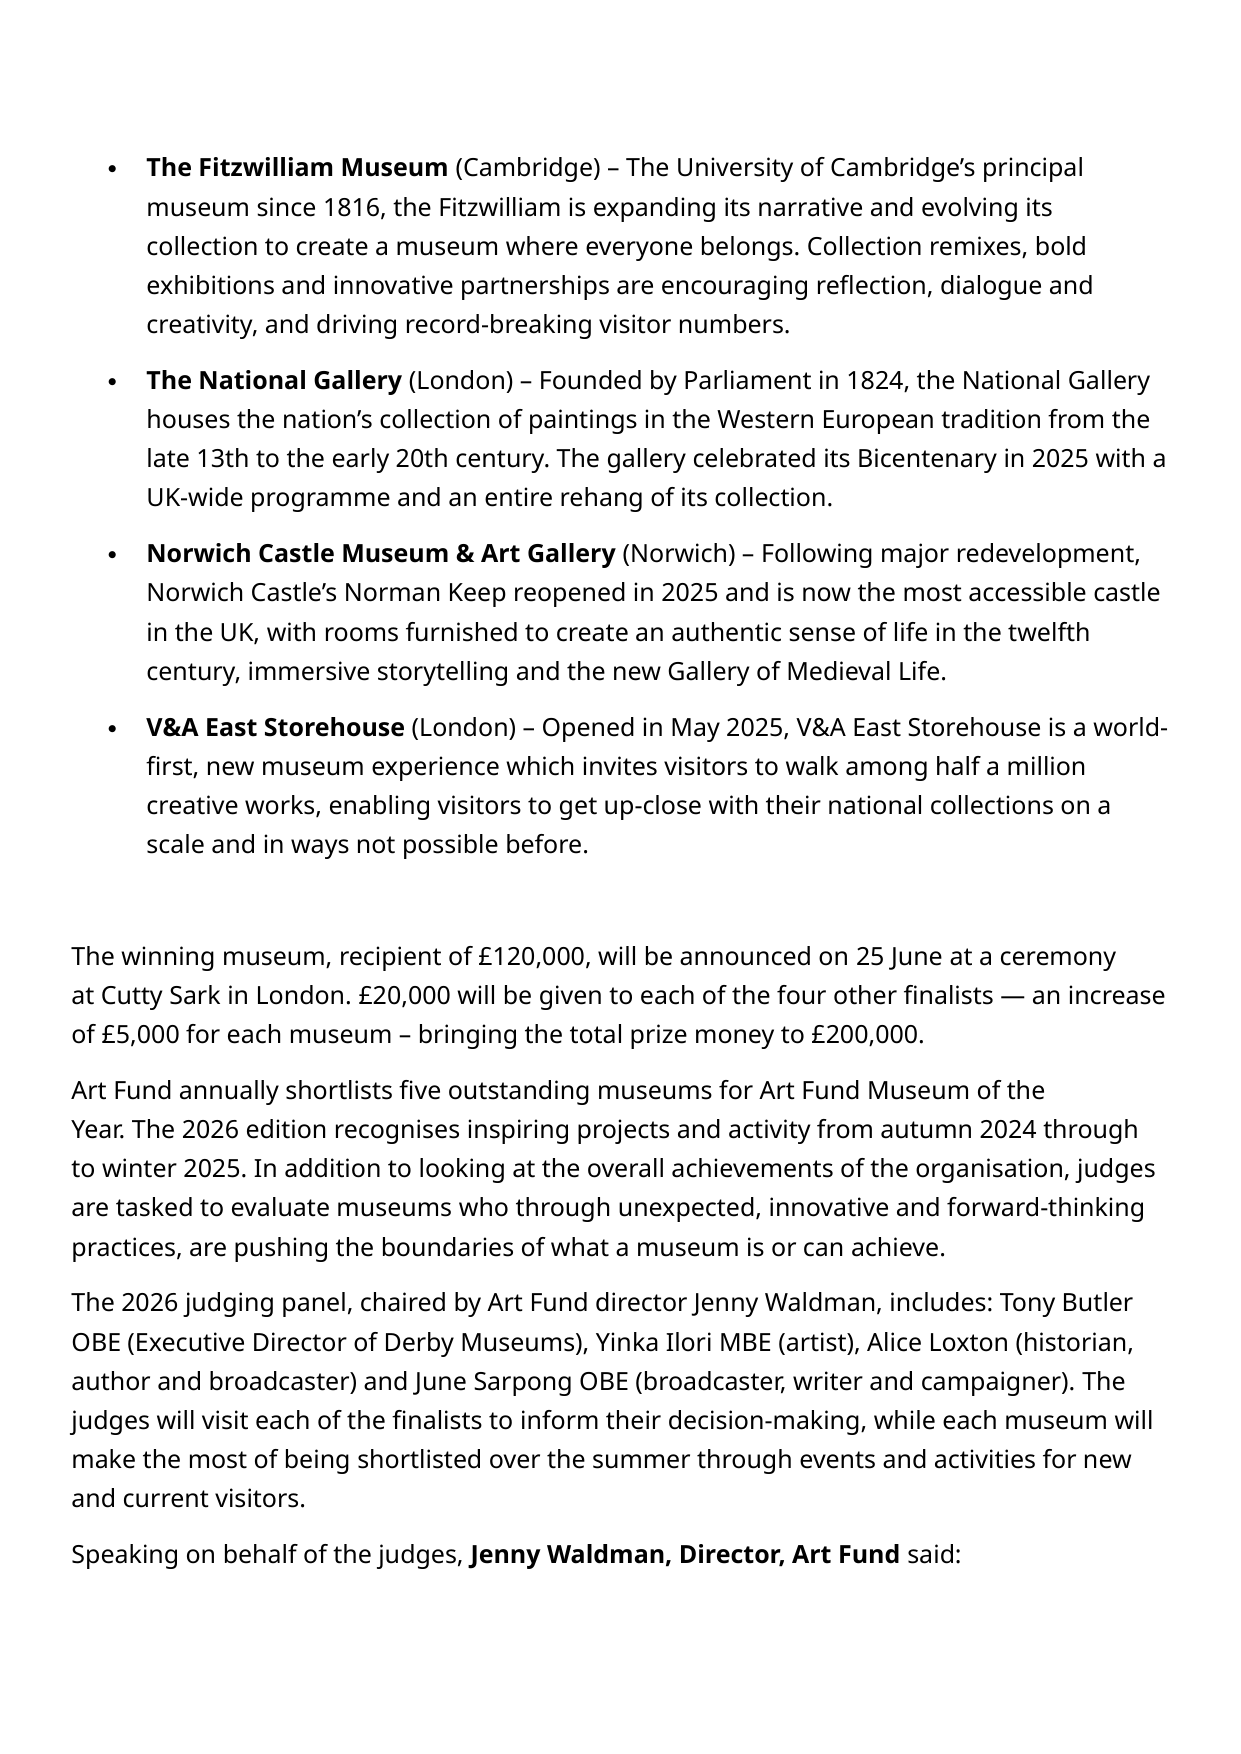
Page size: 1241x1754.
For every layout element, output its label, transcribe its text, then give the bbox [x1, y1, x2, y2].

table_header News Release Date of Issue: Monday 20 April 2026 FIVE SHORTLISTED MUSEUMS ANNOUNCED FOR ART FUND MUSEUM OF THE YEAR 2026 WINNER OF £120,000 PRIZE ANNOUNCED ON 25 JUNE (Left to Right, Top to Bottom) The National Gallery, London; The Fitzwilliam Museum, Cambridge; Norwich Castle Museum & Art Gallery; The Box, Plymouth, The V&A Storehouse All Photos except Norwich Cattle Museum & Art Gallery: Museum of the Year, Shortlisted, 2026. © David Levene / Art Fund 2026; Norwich Castle Museum & Art Gallery © Matt Smith Press images and b-roll available for download: https://tinyurl.com/MOTY-Shortlist-2026 Art Fund, the national charity for museums and galleries, today announced the five museums selected as finalists for Art Fund Museum of the Year 2026, the world’s largest museum prize. The shortlisted museums are: The Box (Plymouth) – Celebrating its fifth birthday in September 2025 having welcomed over 1 million visitors, The Box is a museum, gallery and archive that narrates the rich history of Plymouth, preserving the city’s cultural collections of more than 2 million artworks, objects, specimens, and archival materials. The Fitzwilliam Museum (Cambridge) – The University of Cambridge’s principal museum since 1816, the Fitzwilliam is expanding its narrative and evolving its collection to create a museum where everyone belongs. Collection remixes, bold exhibitions and innovative partnerships are encouraging reflection, dialogue and creativity, and driving record-breaking visitor numbers. The National Gallery (London) – Founded by Parliament in 1824, the National Gallery houses the nation’s collection of paintings in the Western European tradition from the late 13th to the early 20th century. The gallery celebrated its Bicentenary in 2025 with a UK-wide programme and an entire rehang of its collection. Norwich Castle Museum & Art Gallery (Norwich) – Following major redevelopment, Norwich Castle’s Norman Keep reopened in 2025 and is now the most accessible castle in the UK, with rooms furnished to create an authentic sense of life in the twelfth century, immersive storytelling and the new Gallery of Medieval Life. V&A East Storehouse (London) – Opened in May 2025, V&A East Storehouse is a world-first, new museum experience which invites visitors to walk among half a million creative works, enabling visitors to get up-close with their national collections on a scale and in ways not possible before. The winning museum, recipient of £120,000, will be announced on 25 June at a ceremony at Cutty Sark in London. £20,000 will be given to each of the four other finalists — an increase of £5,000 for each museum – bringing the total prize money to £200,000. Art Fund annually shortlists five outstanding museums for Art Fund Museum of the Year. The 2026 edition recognises inspiring projects and activity from autumn 2024 through to winter 2025. In addition to looking at the overall achievements of the organisation, judges are tasked to evaluate museums who through unexpected, innovative and forward-thinking practices, are pushing the boundaries of what a museum is or can achieve. The 2026 judging panel, chaired by Art Fund director Jenny Waldman, includes: Tony Butler OBE (Executive Director of Derby Museums), Yinka Ilori MBE (artist), Alice Loxton (historian, author and broadcaster) and June Sarpong OBE (broadcaster, writer and campaigner). The judges will visit each of the finalists to inform their decision-making, while each museum will make the most of being shortlisted over the summer through events and activities for new and current visitors. Speaking on behalf of the judges, Jenny Waldman, Director, Art Fund said: “The five shortlisted museums this year showcase the extraordinary creativity and innovation that make museums such vibrant and essential places. From opening up world-leading collections to connecting with communities of all ages through ambitious exhibitions and programmes, each one offers something special. “We are thrilled to celebrate their achievements as finalists for Art Fund Museum of the Year, thanks to our National Art Pass members who make the prize possible. We hope people everywhere will be inspired to explore the finalists and their local museums, to see firsthand the treasures and experiences that are open to everyone.” The prize is funded thanks to Art Fund’s members who buy a National Art Pass, alongside the many funders and individuals who generously support Art Fund’s work. National Art Pass holders enjoy discounts and benefits at the shortlisted museums and hundreds more across the UK. Press images available for download: https://tinyurl.com/MOTY-Shortlist-2026 Media enquiries: Dennis Chang, Bolton & Quinn +44 (0) 20 7221 5000, dennis@boltonquinn.com Oscar Lister or Zosia Gamgee, Art Fund +44 (0)7494 688523, olister@artfund.org / +44 (0)20 7225 4804, zgamgee@artfund.org NOTES TO EDITORS The Shortlisted Museums The Box (Plymouth) The Box opened in Plymouth in September 2020 as a museum, gallery and archive following a £48m capital investment. Striving to be ‘nationally known and locally loved’ The Box preserves the city’s cultural collections of more than 2 million artworks, objects, specimens, and archival materials. With more than 1.1 million visits in its first five years of operation, The Box is rooted in Plymouth’s histories, using the city’s collections to narrate Plymouth’s past whilst amplifying the voices of individuals and communities whose histories have been forgotten. To mark its 5th anniversary in September 2025, The Box published a Social and Economic Impact Report which revealed the transformative effect it has had on local communities, including delivering over £100 million in health and wellbeing benefits and boosting Plymouth’s economy by £244m since opening. To celebrate, three artist-led projects expanded the gallery’s engagement with local communities, reimagining the future through Plymouth’s past and examining how the reframing of historic collections can challenge traditional museum narratives. Through the exhibition When Will We Be Good Enough? (November 2024 – March 2025), artist Osman Yousefzada transformed how the gallery engaged with colonial histories, while artist Jyll Bradley’s exhibition Running and Returning (April – November 2025) demonstrated how artists can make archives accessible and personally meaningful. Jeremy Deller’s Hello Sailor! (July 2025), as part of the National Gallery’s The Triumph of Art initiative, brought collections into public space with spectacular joy. The Box’s family programme welcomes 30,000 visitors annually, and its weekly ‘I Wonder’ sensory sessions support social and emotional development for under-5s. Its schools programme engages 10,000 children each year, reaching 89% of all Plymouth schools. The Fitzwilliam Museum (Cambridge) Part of the University of Cambridge and founded in 1816 for ‘the pursuit of learning’, the Fitzwilliam Museum is home to an extraordinary collection of works of art and material culture primarily from Europe, North Africa and Asia. Today the Fitzwilliam is reimagining the role of a historic university museum: not as a neutral guardian of objects, but as an active participant in social dialogue, knowledge exchange and collective responsibility. Founded in part using funds derived from the transatlantic trade in enslaved African people, and with a collection that includes many complex, challenging and contested histories, the Fitzwilliam is committed to an open and honest exploration of its past to shape a more informed, inclusive and connected future. This commitment has driven a sustained programme of change over the past seven years, transforming how it works and expanding how its history and collection is explored, experienced and understood. Across 2024–2025, a programme of exhibitions, partnerships and community projects — including a redisplay of its painting galleries — centred equity, dialogue and contemporary issues and opened up new ways of understanding the past and its relevance today. Artist Glenn Ligon’s first major UK solo exhibition, All Over The Place, transformed the Museum into a site of critical reflection on race, visibility and institutional histories. Community collaborations—from a co-created Reflection Space for the Rise Up exhibition with youth panel @tlantic Xplorers and the PooR Collective, to a Black History Month football kit designed with Cambridge United Football Club and charity Romsey Mill — have created space for reflection, dialogue and creative response. At a time of polarised public debate about museums, this approach has resonated with audiences, driving record-breaking visitor numbers: 2025 saw the second-highest attendance on record (493,612), following a record-breaking year in 2024 (506,428). The National Gallery (London) Founded by Parliament in 1824, the National Gallery houses the nation’s collection of paintings in the Western European tradition from the late 13th to the early 20th century. Across 2024 and 2025 the gallery celebrated its Bicentenary with an ambitious programme NG200 that encompassed an entire rehang of the gallery’s collection, public events and programmes. The National Gallery’s forthcoming major exhibition openings are Zurbarán (2 May – 23 August 2026), Renoir and Love (3 October 2026 – 31 January 2027) and Jan van Eyck: The Portraits (21 November 2026 – 11 April 2027). CC Land: The Wonder of Art introduced new narratives and unexpected dialogues within the collection, inviting visitors to discover the collection through a different lens, highlighting its breadth with 1000 paintings on display. Designed with and for learners of all ages, the Roden Centre for Creative Learning, the largest of its kind in the UK, enables children, young people and adults to develop skills and experiences with the collection. Free exhibitions such as Discover Constable & The Hay Wain and Hockney and Piero: A Longer Look were presented alongside blockbusters including Van Gogh: Poets & Lovers and Siena: The Rise of Painting 1300-1350, demonstrating the entire time span and breadth of the collection, proving the public’s fascination with more than six centuries of art history. As part of the 200th anniversary celebrations the gallery committed to reaching more audiences across the UK. Its travelling art studio programme, Art Road Trip, visited 18 places across the UK, working with 24 local arts organisations to create community-led arts projects. The Bicentenary celebrations were rounded off by a nationwide performance, The Triumph of Art, by artist Jeremy Deller, with participatory public events across all four nations. Following the success of the Bicentenary year the NG Citizens Assembly was created and forms part of a 5-year project to place the public at the heart of the future of the gallery. Norwich Castle Museum & Art Gallery (Norwich) Norwich Castle Museum & Art Gallery comprises a medieval Castle Keep, and a museum. Following a major £27.5 million redevelopment, the Keep reopened in August 2025 and is now the most accessible castle in the UK. Rooms have been reinstated and furnished to recreate a sense of life in the twelfth century, alongside immersive storytelling and a permanent Gallery of Medieval Life, created in partnership with the British Museum. The re-opening of the Norman Keep is the culmination of a bold re-development that enables visitors to step back in time and experience life as it was in 1121, when King Henry I spent Christmas at the Castle. Extensive research, planning and construction has opened up the historic site for every visitor, who for the first time can now access all five floors, from basement to battlements, and take in spectacular views across Norwich from the fully accessible rooftop. Norwich Castle is testament to the hard work and imaginations of a wide range of experts who bring the fascinating history to life for the 21st century audience. One such instance is the creation of the Norwich Friends’ Tapestry, inspired by the Bayeux Tapestry, and meticulously woven by a team of 50 dedicated local volunteers over 30,000 hours. From personal items such as an exquisitely carved ivory bobbin, discovered in the Keep’s drains, to elaborate scientific objects such as an astrolabe, used to make astronomical measurements, the Castle’s new permanent Gallery of Medieval Life: A British Museum Partnership, tells the story of medieval life through over 1,000 objects. V&A East Storehouse (London) A unique new museum experience, V&A East Storehouse invites visitors behind the scenes to wander amongst half a million creative works, providing unprecedented access to the V&A collections and archives. Through an ever-changing programme of displays, events and workshops, V&A East Storehouse shares new discoveries and untold stories and provides new opportunities for everyone to discover and develop their own creativity. V&A East Storehouse celebrates its first anniversary on 31 May. Following 10 years of planning and consultation with over 30,000 local people, creatives and organisations across east London, V&A East Storehouse opened in May 2025 and is part of East Bank, the new culture and education quarter on the Queen Elizabeth Olympic Park, part of the 2012 Olympic legacy. Spanning four levels at 16,000m², Storehouse is home to 250,000 objects, 350,000 books and 1000 archives, and presents over 100 mini displays throughout the space alongside monumental works of art, design and architecture. Over half a million people have visited since opening, far exceeding expectations on visitor numbers. The new space provides radical access to national collections, breaking down physical barriers and revealing the internal workings of a museum V&A East Storehouse’s facilities enable anyone to access the collections, through a radical new ‘Order an Object’ service where members of the public can get up close and personal with objects of their choosing. To date, over 38,000 items have been by more than 10,000 people, from those looking for inspiration for creative projects, to undertake deep academic research, because of a family or community connection to an object, to superfans where ‘the idea of being this close to such iconic items is beyond belief’. In September, the David Bowie Centre opened at Storehouse — a new permanent home for over 90,000 items from the cultural icon’s personal archive, with curated displays and dedicated study centre for object appointments. V&A East Storehouse’s commitment to deep and meaningful engagement with local communities includes career and mentoring initiatives, preopening events, a live and late-night events programme, making workshops, artist retreats and neighbours’ days. V&A East Director Gus Casely-Hayford visited every school in the Olympic Boroughs prior to opening, delivering workshops and talks to local young people, including taking national collections directly into schools. The V&A East Youth Collective — a rolling 10-month paid programme for east Londoners between 16-24, have played a significant role in shaping V&A East Storehouse and its sister museum V&A East Museum — opening up career pathways into the creative industries and redefining the way the V&A engages with young people. To date, the Collective have consulted on everything from staff uniforms to opening hours, and co-produced displays, created new artworks in response to works in the collection, supported on the programme of contemporary commissions. The 2026 Judging Panel Tony Butler OBE (Executive Director of Derby Museums) Tony Butler OBE is Executive Director of Derby Museums which contains the world’s finest collection of works by the 18th century artist Joseph Wright of Derby the preeminent painter of the British Enlightenment. His portfolio also includes the award-winning Museum of Making at Derby Silk Mill, the site of the world’s first factory and a UNESCO World Heritage Site. The museum’s purpose is to inspire the next generation of makers and creatives through its active workshop and collaborations with some of Britain’s leading companies (Rolls Royce, John Smedley and Vaillant UK). During 2004-13 he was Director of the Museum of East Anglian Life (now Food Museum) in Suffolk. There he developed a pioneering social enterprise focusing on heritage training and social development for vulnerable adults and social prescribing. In 2011 Tony founded the Happy Museum Project which has since supported over 50 UK museums to develop projects which build mutual relationships with audiences and “steward the future as well as the past”. He is a Fellow of the Clore Leadership programme, a founder of the English Civic Museums Network and Member of the National Heritage Lottery Fund Midlands and East Committee. Tony was awarded an OBE for services to the Arts in the King’s New Year Honours List in 2025. Born and bred in Portsmouth, he studied in Wales and East Anglia and now lives in Derbyshire and Suffolk. Yinka Ilori MBE (artist) Yinka Ilori, MBE, is a multi-disciplinary artist and designer whose bold visual language draws on his British-Nigerian heritage to convey new narratives through contemporary design. Drawing on Nigerian parables and verbal traditions, Ilori touches on a multitude of themes that resonate with a global audience. His work is underpinned by the belief that art and design should be accessible to all. Humorous, provocative and playful, his projects demonstrate how design can bring together communities and have a positive impact on society, evoking a sense of joy and optimism. Often using the city as his canvas, he reimagines spaces to encourage a sense of community and invites audiences to engage and participate in his work and its surroundings. A graduate of London Metropolitan University’s BA in Furniture and Product Design, Ilori’s work has been showcased globally through solo and group exhibitions, public commissions and set and exhibition design. Alice Loxton (history broadcaster and author) Alice Loxton is history broadcaster and Sunday Times bestselling author with over three million followers on social media (@history_alice), where she educates on British history, heritage and art. Her latest book is Eleanor: A 200-Mile Walk in Search of England’s Lost Queen. She has worked with many organisations to bring history to new audiences, including 10 Downing Street, DCMS, The National Trust, The Royal Academy, English Heritage, The National Gallery, Tate, The King’s Foundation, BBC, ITV, and Microsoft. She writes about history for publications such as The Times, Telegraph and Spectator. Alice is an ambassador for the National Trust, a mentor for The King’s Foundation 35 Under 35 Network, and a patron of The British Pilgrimage Trust. June Sarpong OBE (broadcaster, writer and campaigner) June Sarpong OBE is one of the world’s leading inclusion speakers, educators, and Top 10 D&I executives with over two decades of professional experience in the UK and US. Formerly Global Director of Creative Diversity for the BBC and the first Black woman to sit on the corporation’s Executive Committee, June led the D&I strategy and implementation for the BBC's 500-million plus global audience as well as internal creative teams and external production supply chain. As part of her portfolio she spearheaded the BBC’s ‘Creative Diversity Commitment’; a £100 million ($131 million) investment in diverse and inclusive TV content, with an extra £12 million ($16 million) infused into inclusive radio programming and podcasts. In addition to her role with the BBC, June is the founder of Diversify International Limited (DIL), a boutique consultancy firm whose clients include Burberry, Barclays, Nike, NHS, EY, Google, Unilever, Facebook, Wagamama and many more. As part of DIL’s services, June also advises Founders and CEO’s on DEI, strategy, delivery of culture transformation, ways to connect with new audiences and growth markets with a special expertise on Africa. June has enjoyed a 25-year career, which has seen her become one of the most recognisable faces of British television, as well as being one of the UK’s most intelligent and dynamic hosts. June is a media phenomenon and is the only host of her generation that is equally comfortable interviewing politicians, celebrities and members of the public. June has also taken on the world’s most challenging live audiences, hosting ‘Make Poverty History’ in London’s Trafalgar Square and presenting at the UK leg of ‘Live Earth’, as well as Nelson Mandela’s 90th Birthday celebrations in front of 30,000 people in London’s Hyde Park. Jenny Waldman Jenny Waldman joined Art Fund as Director in 2020, leading the organisation in increasing its support for the sector through its charitable funding programme, growing audiences through the National Art Pass, and championing museums and galleries with major events such as Art Fund Museum of the Year, the world’s largest museum prize. Jenny was previously Director of 14-18 NOW, the UK’s art commissions programme for the First World War Centenary, Creative Producer of the London 2012 Festival, and Public programme consultant to Somerset House Trust, where she created the ice rink, film and concert seasons. She was awarded a CBE in the 2017 New Year Honours for services to the arts. About Art Fund Museum of the Year The first ‘Art Fund Museum of the Year’ was awarded in 2013 to the William Morris Gallery in Walthamstow. Its forerunner was the Prize for Museums and Galleries, administered by the Museum Prize Trust. Art Fund supported this prize between 2008 – 2012, when it was known as the ‘Art Fund Prize’. It was sponsored by the Calouste Gulbenkian Foundation from 2003-2007, when it was known as the ‘Gulbenkian Museum Prize’. There is a rich history of prizes for museums, the first running from 1973-2003, called ‘The National Heritage Museum of the Year’. Art Fund Museum of the Year champions what museums do, encourages more people to visit and gets to the heart of what makes a truly outstanding museum. The judges present the prize to the museum or gallery that has shown how their achievements of the preceding year stand out, demonstrated what makes their work innovative, and the impact it has had on audiences. Winners of Art Fund Museum of the Year 2013 - 2025: 2025 - Beamish, The Living Museum of the North 2024 - Young V&A, London 2023 - The Burrell Collection, Glasgow 2022 - Horniman Museum and Gardens, London 2021 - Firstsite, Colchester 2020 - Aberdeen Art Gallery; Gairloch Museum; Science Museum; South London Gallery; and Towner Eastbourne. 2019 - St Fagans National Museum of History, Cardiff 2018 - Tate St Ives 2017 - The Hepworth, Wakefield 2016 - Victoria and Albert Museum (V&A), London 2015 - Whitworth Art Gallery, Manchester 2014 - Yorkshire Sculpture Park, Wakefield 2013 - William Morris Gallery, London Winners of The Art Fund Prize 2008 – 2012: 2012 - Royal Albert Memorial Museum, Exeter 2011 - British Museum 2010 - Ulster Museum, Belfast 2009 - Wedgwood Museum, Stoke-on-Trent, 2008 - The Lightbox, Woking About Art Fund Art Fund is the national charity for museums and galleries. For over 120 years, it has helped institutions across the UK to develop and share their collections, invest in people and expertise, grow their audiences and inspire the next generation. Art Fund connects museums and people with great art and culture through funding, advocacy and initiatives, because access to art is vital for a healthy society. It champions the sector through the prestigious Art Fund Museum of the Year Award — the world’s largest museum prize — and supports museum professionals through dedicated training and grant programmes. Independent and people-powered, Art Fund is supported by 148,000 members who buy a National Art Pass, as well as generous contributions from individuals, trusts and foundations. The National Art Pass offers free or discounted entry to hundreds of museums, galleries and historic places in the UK, 50% off major exhibitions, a subscription to Art Quarterly magazine and Art In Your Inbox newsletter. www.artfund.org [71, 150, 1169, 1592]
